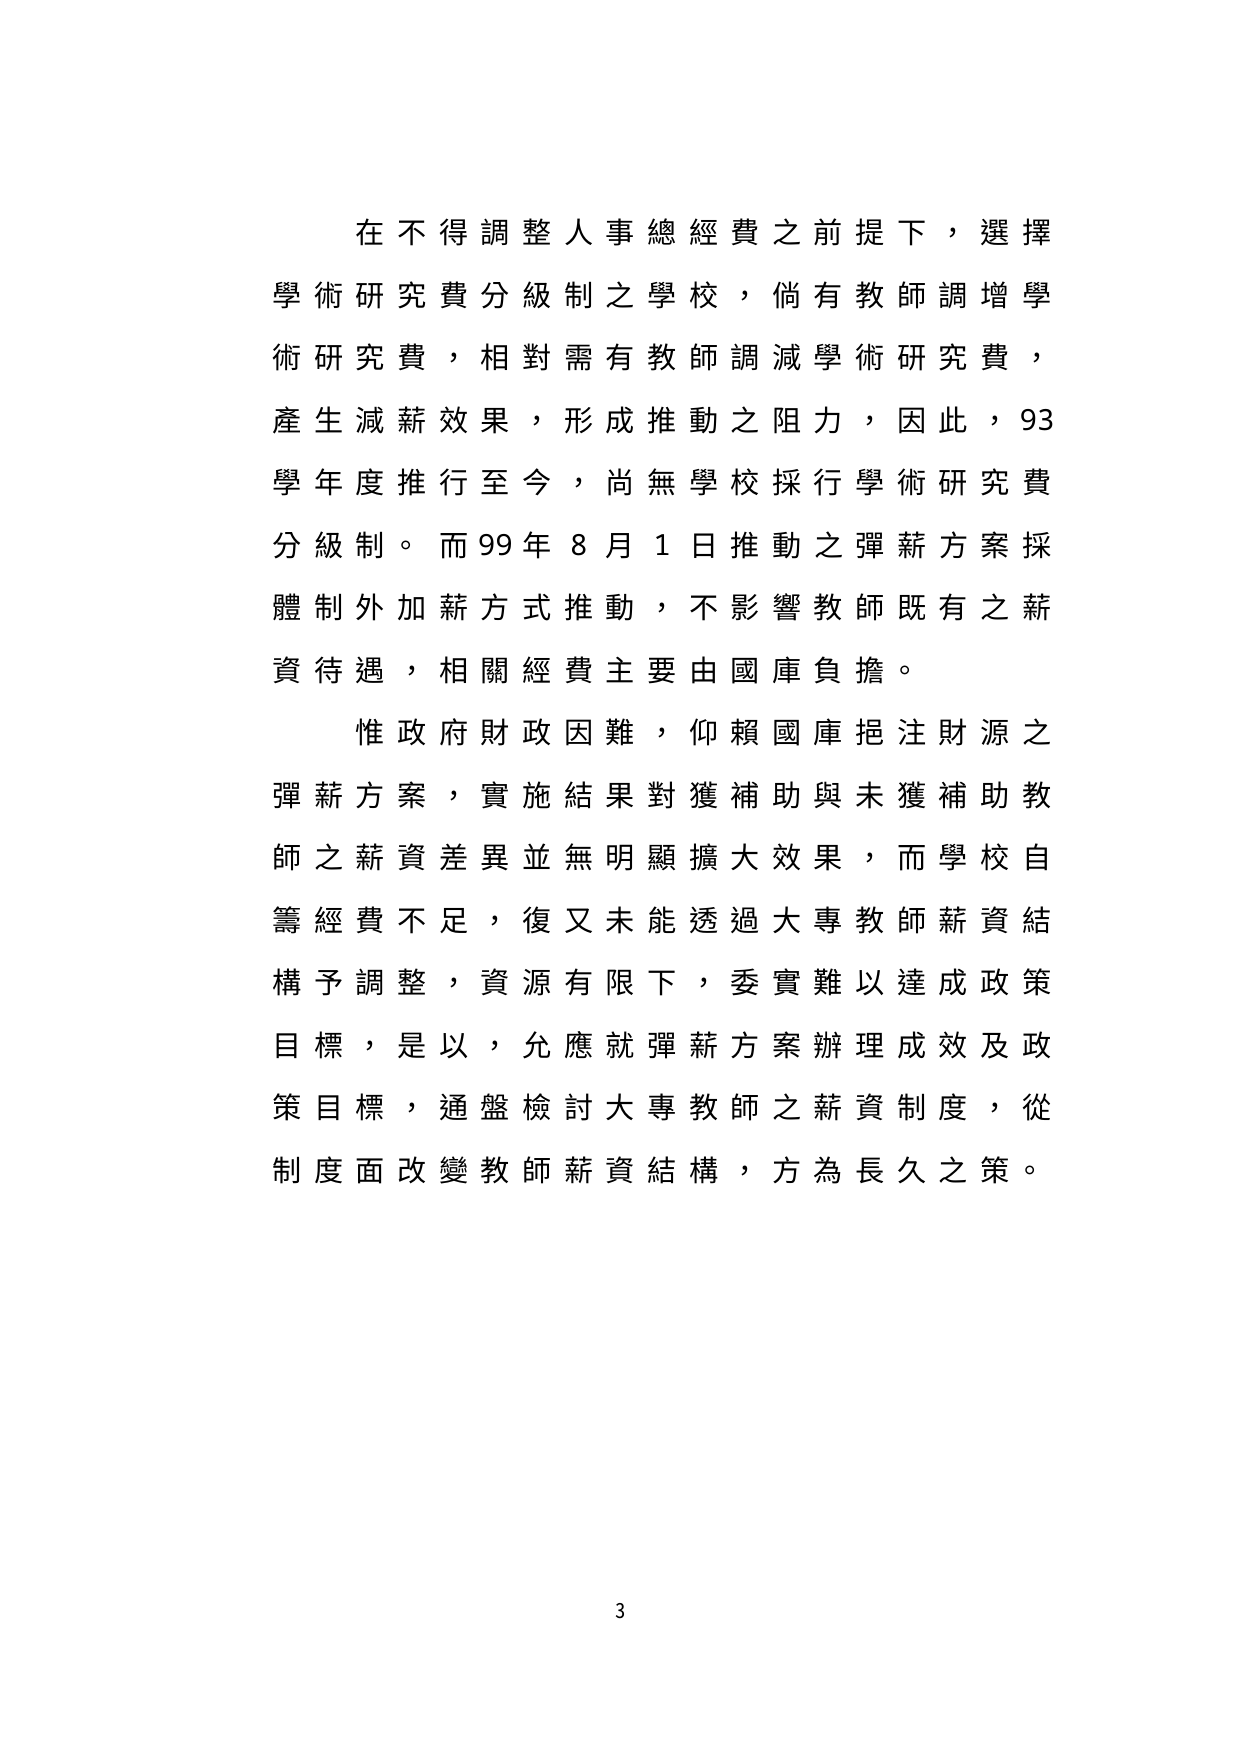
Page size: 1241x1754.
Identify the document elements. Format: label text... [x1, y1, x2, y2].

text 在不得調整人事總經費之前提下，選擇學術研究費分級制之學校，倘有教師調增學術研究費，相對需有教師調減學術研究費，產生減薪效果，形成推動之阻力，因此，93學年度推行至今，尚無學校採行學術研究費分級制。而99年8月1日推動之彈薪方案採體制外加薪方式推動，不影響教師既有之薪資待遇，相關經費主要由國庫負擔。 [248, 189, 1058, 689]
text 惟政府財政因難，仰賴國庫挹注財源之彈薪方案，實施結果對獲補助與未獲補助教師之薪資差異並無明顯擴大效果，而學校自籌經費不足，復又未能透過大專教師薪資結構予調整，資源有限下，委實難以達成政策目標，是以，允應就彈薪方案辦理成效及政策目標，通盤檢討大專教師之薪資制度，從制度面改變教師薪資結構，方為長久之策。 [248, 689, 1058, 1189]
